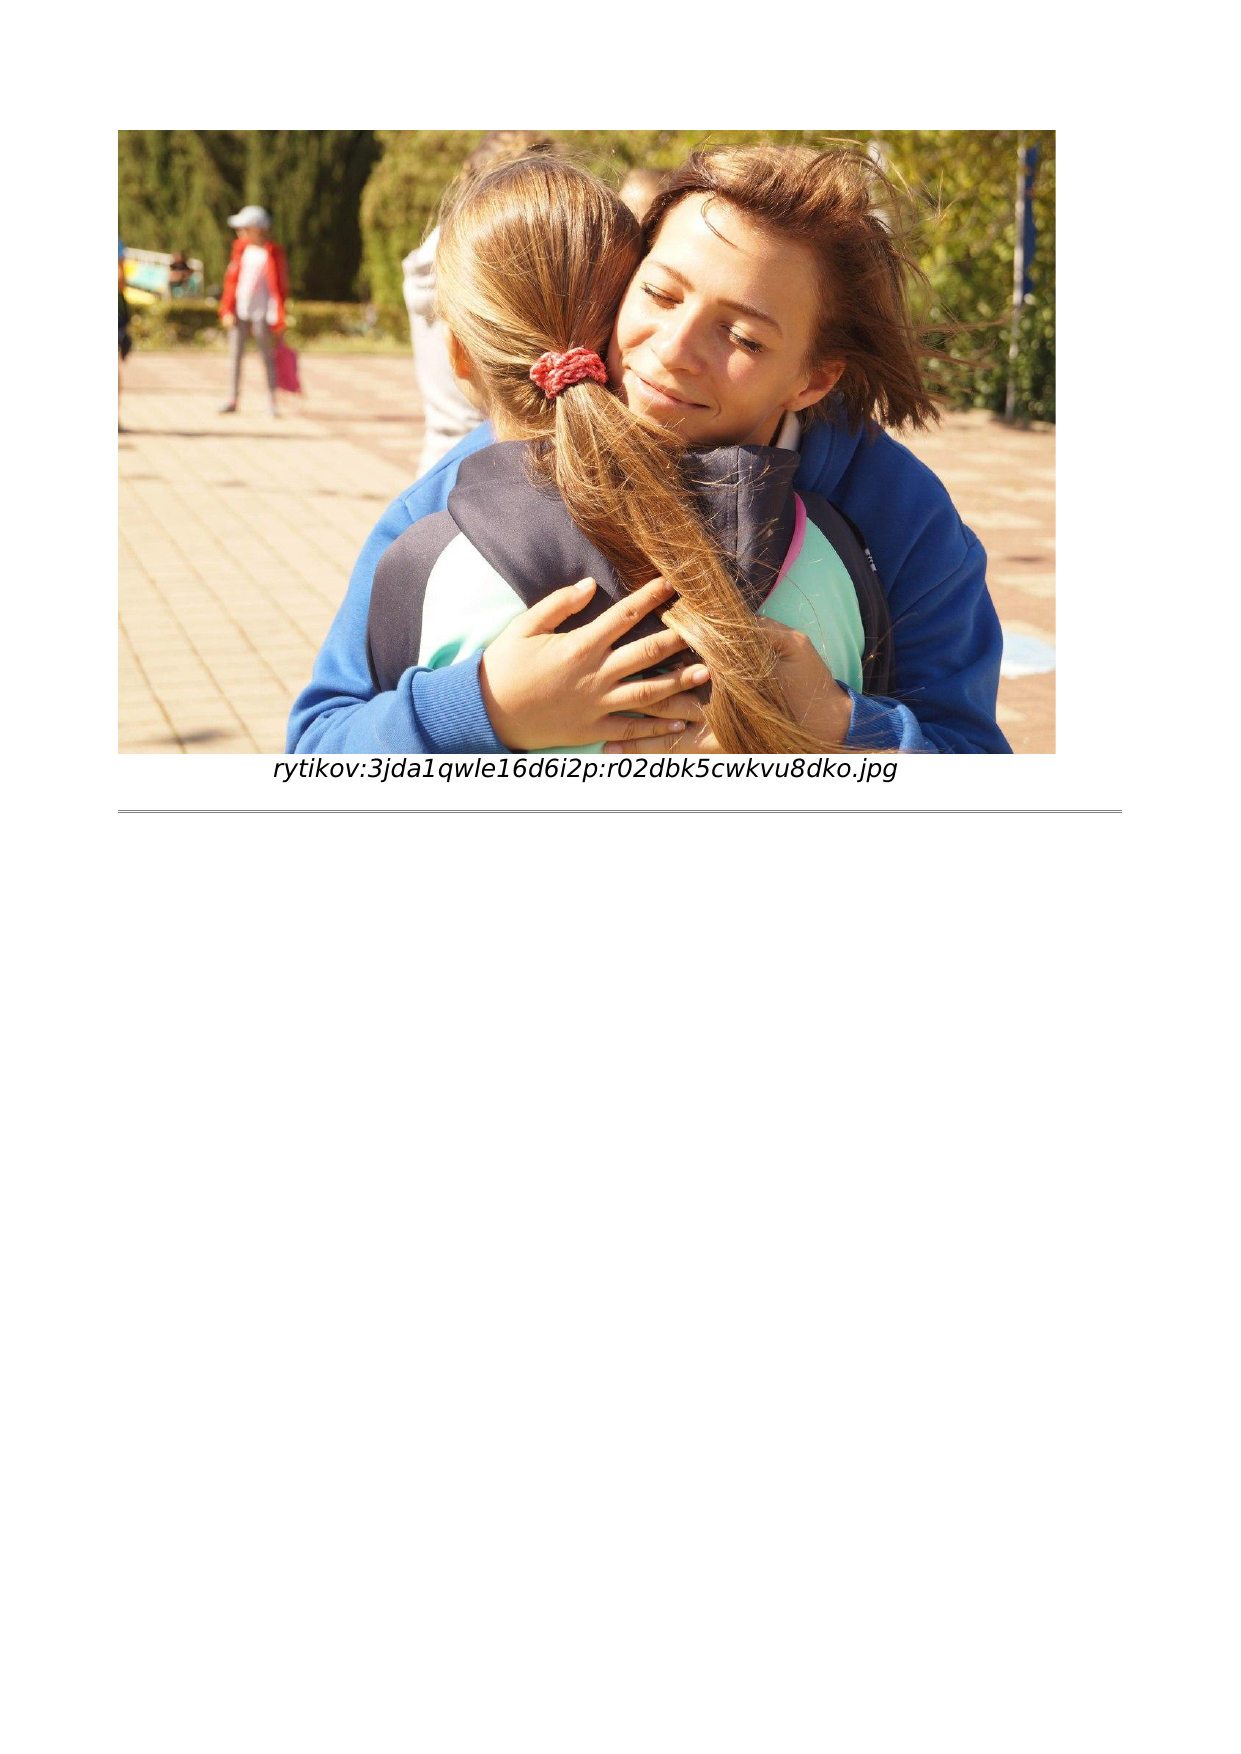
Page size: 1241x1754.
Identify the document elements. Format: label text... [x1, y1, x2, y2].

picture [118, 130, 1056, 754]
text rytikov:3jda1qwle16d6i2p:r02dbk5cwkvu8dko.jpg [118, 754, 1056, 783]
